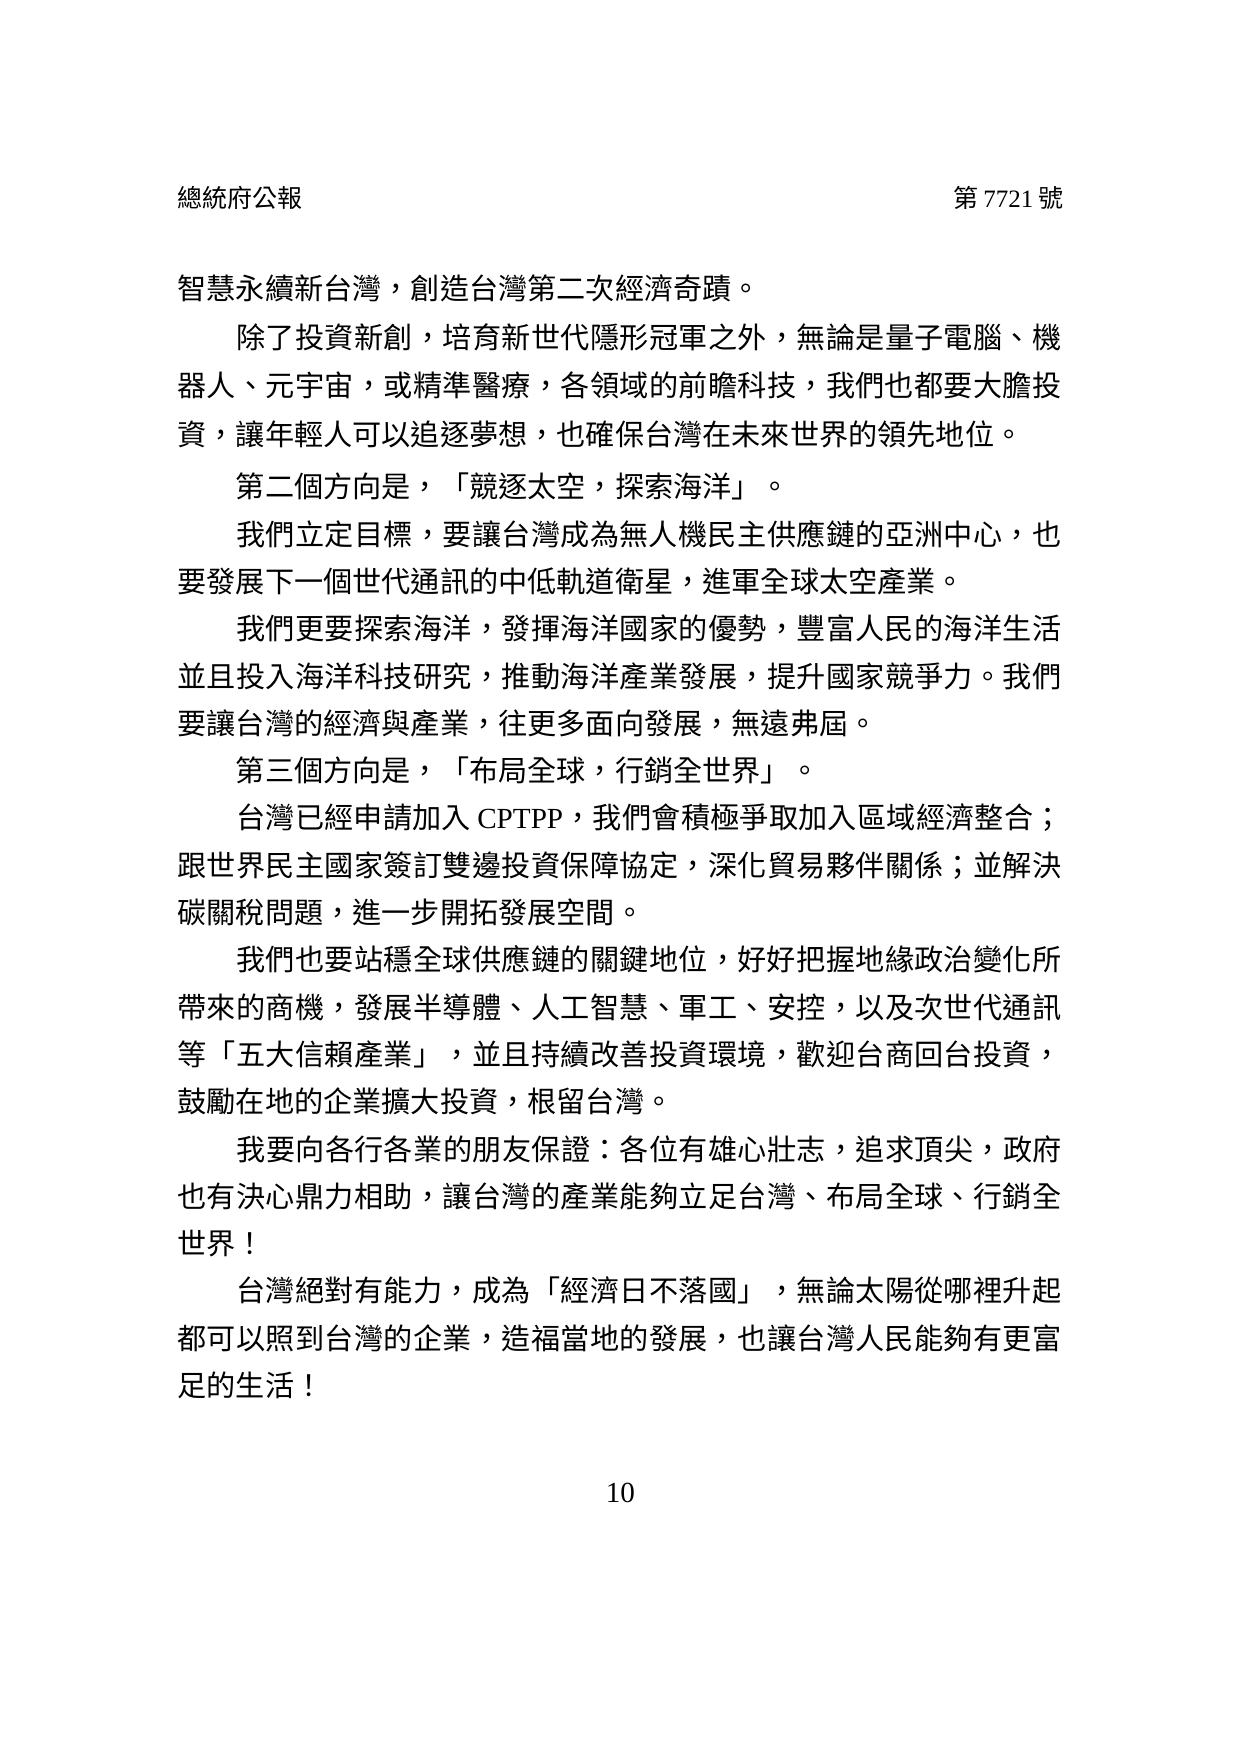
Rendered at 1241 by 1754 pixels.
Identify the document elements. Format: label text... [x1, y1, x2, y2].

text 我要向各行各業的朋友保證：各位有雄心壯志，追求頂尖，政府也有決心鼎力相助，讓台灣的產業能夠立足台灣、布局全球、行銷全世界！ [177, 1122, 1063, 1264]
text 第三個方向是，「布局全球，行銷全世界」。 [177, 744, 1063, 791]
text 第二個方向是，「競逐太空，探索海洋」。 [177, 460, 1063, 507]
text 我們立定目標，要讓台灣成為無人機民主供應鏈的亞洲中心，也要發展下一個世代通訊的中低軌道衛星，進軍全球太空產業。 [177, 507, 1063, 602]
text 除了投資新創，培育新世代隱形冠軍之外，無論是量子電腦、機器人、元宇宙，或精準醫療，各領域的前瞻科技，我們也都要大膽投資，讓年輕人可以追逐夢想，也確保台灣在未來世界的領先地位。 [177, 314, 1063, 454]
text 台灣已經申請加入CPTPP，我們會積極爭取加入區域經濟整合；跟世界民主國家簽訂雙邊投資保障協定，深化貿易夥伴關係；並解決碳關稅問題，進一步開拓發展空間。 [177, 791, 1063, 933]
text 我們也要站穩全球供應鏈的關鍵地位，好好把握地緣政治變化所帶來的商機，發展半導體、人工智慧、軍工、安控，以及次世代通訊等「五大信賴產業」，並且持續改善投資環境，歡迎台商回台投資，鼓勵在地的企業擴大投資，根留台灣。 [177, 933, 1063, 1122]
text 台灣絕對有能力，成為「經濟日不落國」，無論太陽從哪裡升起，都可以照到台灣的企業，造福當地的發展，也讓台灣人民能夠有更富足的生活！ [177, 1264, 1063, 1406]
text 智慧永續新台灣，創造台灣第二次經濟奇蹟。 [177, 266, 1063, 308]
text 我們更要探索海洋，發揮海洋國家的優勢，豐富人民的海洋生活，並且投入海洋科技研究，推動海洋產業發展，提升國家競爭力。我們要讓台灣的經濟與產業，往更多面向發展，無遠弗屆。 [177, 602, 1063, 744]
